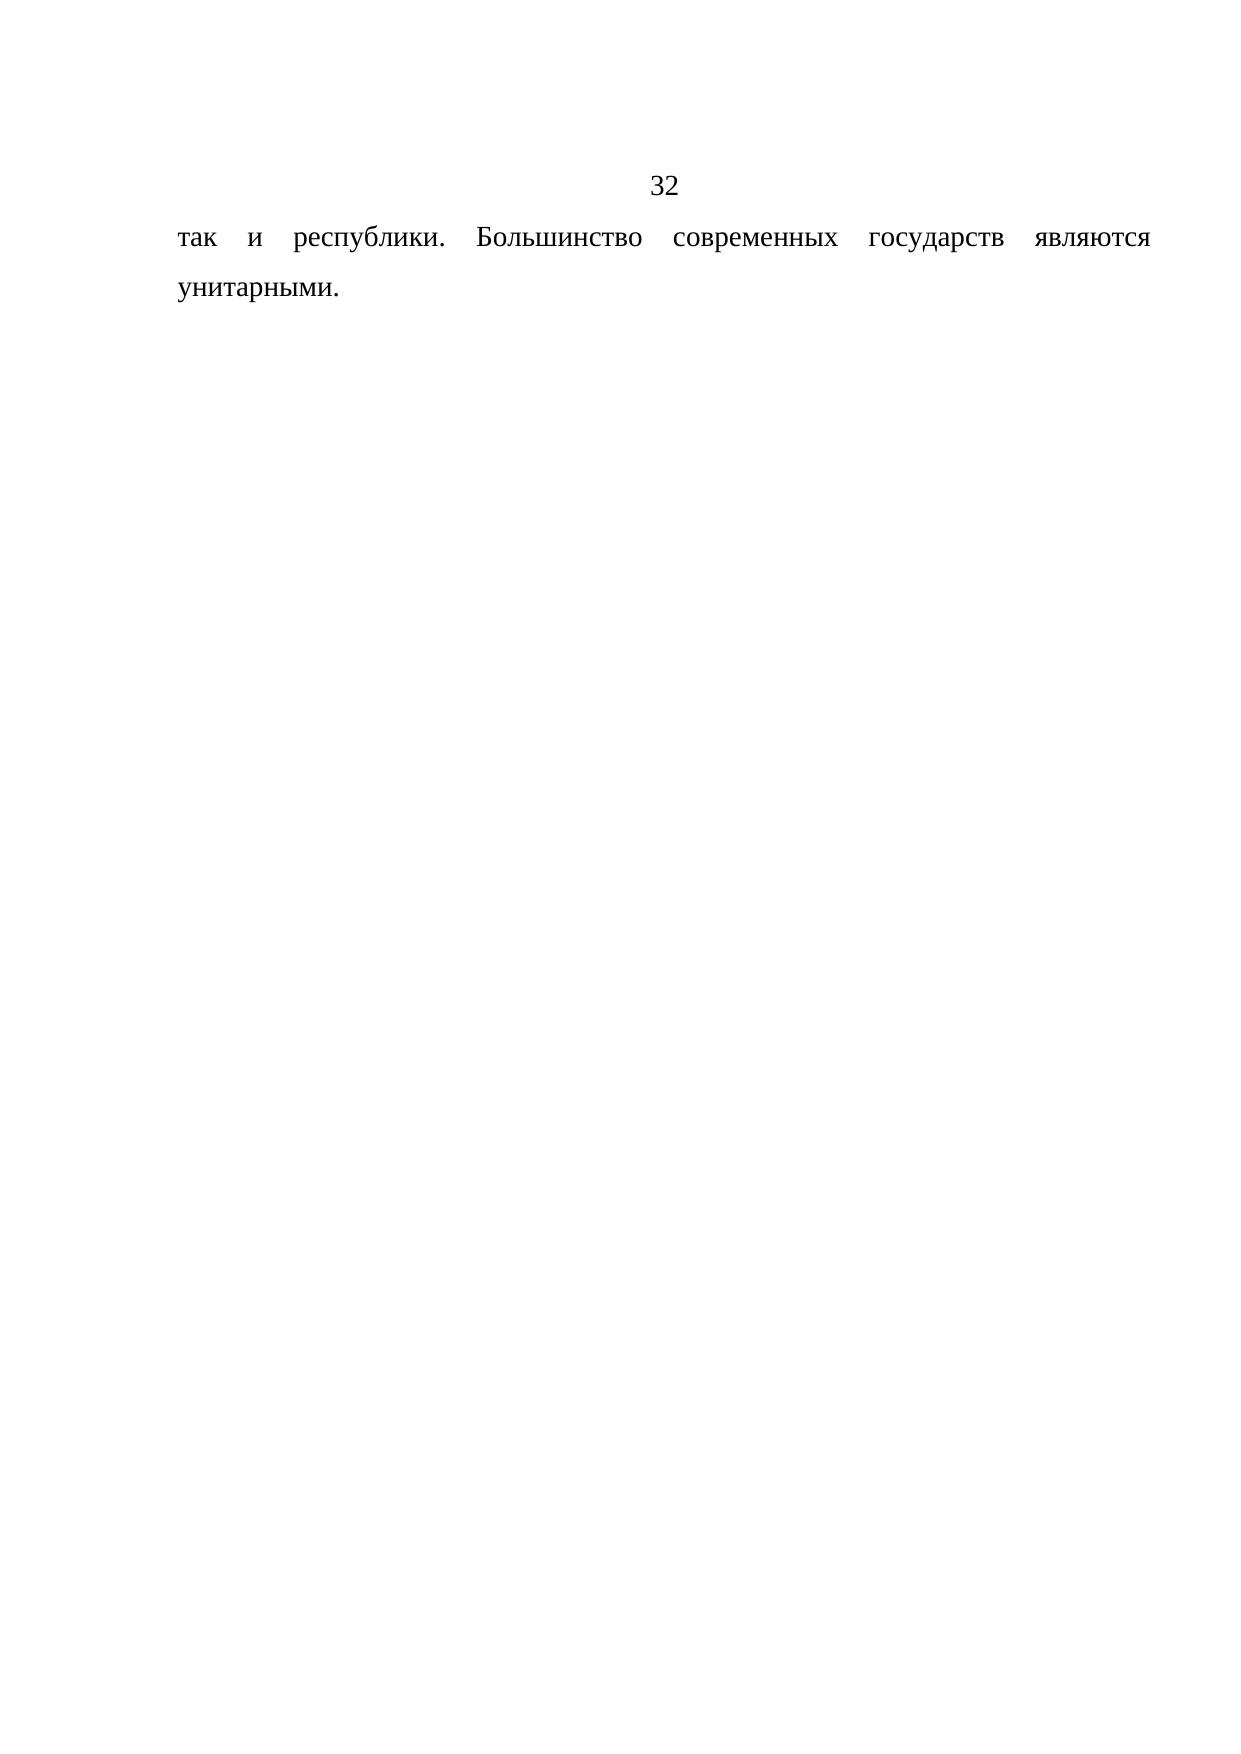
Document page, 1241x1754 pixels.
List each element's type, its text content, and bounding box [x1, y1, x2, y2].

text так и республики. Большинство современных государств являются унитарными. [177, 219, 1152, 303]
text 32 [177, 168, 1152, 202]
